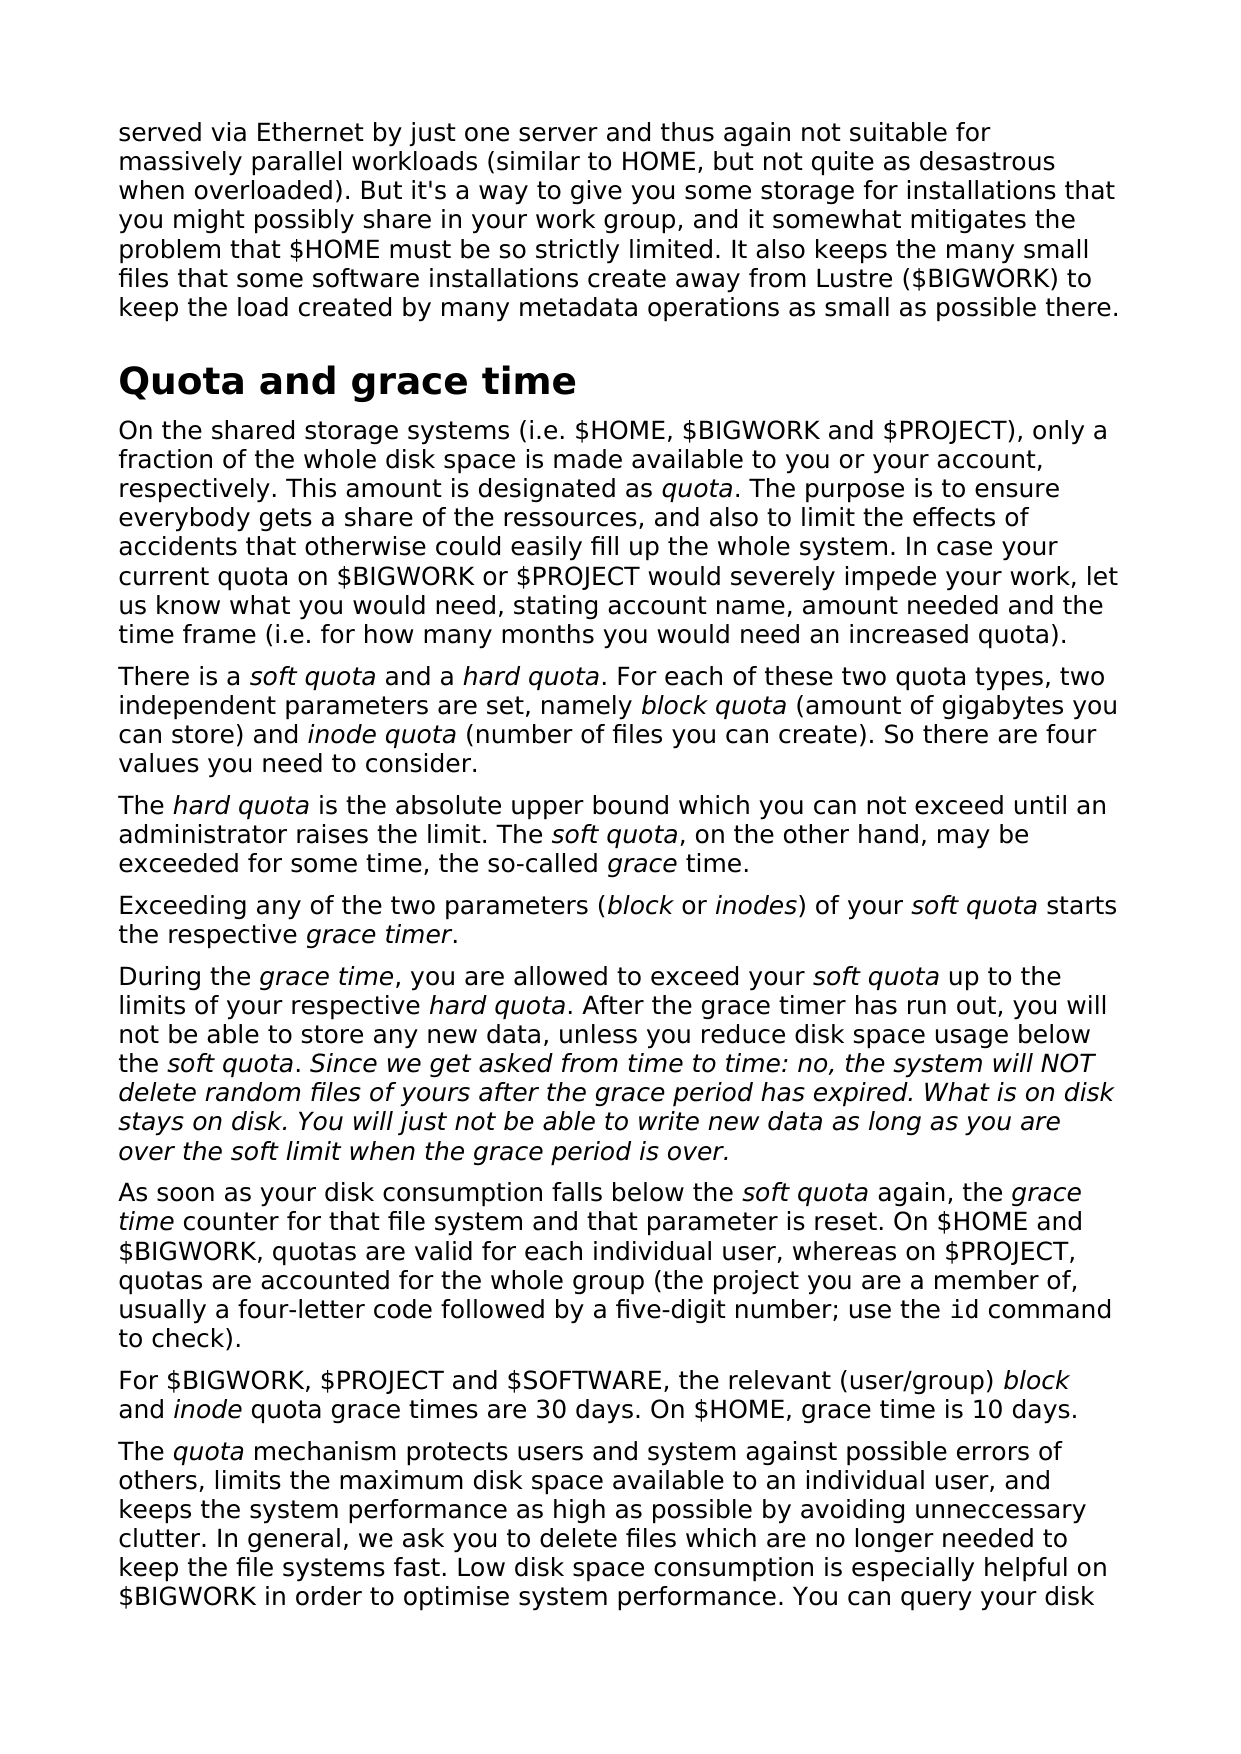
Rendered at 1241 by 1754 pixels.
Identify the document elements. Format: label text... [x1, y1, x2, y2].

text During the grace time, you are allowed to exceed your soft quota up to the limits of your respective hard quota. After the grace timer has run out, you will not be able to store any new data, unless you reduce disk space usage below the soft quota. Since we get asked from time to time: no, the system will NOT delete random files of yours after the grace period has expired. What is on disk stays on disk. You will just not be able to write new data as long as you are over the soft limit when the grace period is over. [118, 962, 1122, 1166]
subtitle Quota and grace time [118, 360, 1122, 403]
text For $BIGWORK, $PROJECT and $SOFTWARE, the relevant (user/group) block and inode quota grace times are 30 days. On $HOME, grace time is 10 days. [118, 1366, 1122, 1424]
text The quota mechanism protects users and system against possible errors of others, limits the maximum disk space available to an individual user, and keeps the system performance as high as possible by avoiding unneccessary clutter. In general, we ask you to delete files which are no longer needed to keep the file systems fast. Low disk space consumption is especially helpful on $BIGWORK in order to optimise system performance. You can query your disk [118, 1437, 1122, 1612]
text There is a soft quota and a hard quota. For each of these two quota types, two independent parameters are set, namely block quota (amount of gigabytes you can store) and inode quota (number of files you can create). So there are four values you need to consider. [118, 662, 1122, 778]
text As soon as your disk consumption falls below the soft quota again, the grace time counter for that file system and that parameter is reset. On $HOME and $BIGWORK, quotas are valid for each individual user, whereas on $PROJECT, quotas are accounted for the whole group (the project you are a member of, usually a four-letter code followed by a five-digit number; use the id command to check). [118, 1178, 1122, 1353]
text On the shared storage systems (i.e. $HOME, $BIGWORK and $PROJECT), only a fraction of the whole disk space is made available to you or your account, respectively. This amount is designated as quota. The purpose is to ensure everybody gets a share of the ressources, and also to limit the effects of accidents that otherwise could easily fill up the whole system. In case your current quota on $BIGWORK or $PROJECT would severely impede your work, let us know what you would need, stating account name, amount needed and the time frame (i.e. for how many months you would need an increased quota). [118, 416, 1122, 649]
text Exceeding any of the two parameters (block or inodes) of your soft quota starts the respective grace timer. [118, 891, 1122, 949]
text The hard quota is the absolute upper bound which you can not exceed until an administrator raises the limit. The soft quota, on the other hand, may be exceeded for some time, the so-called grace time. [118, 791, 1122, 878]
text served via Ethernet by just one server and thus again not suitable for massively parallel workloads (similar to HOME, but not quite as desastrous when overloaded). But it's a way to give you some storage for installations that you might possibly share in your work group, and it somewhat mitigates the problem that $HOME must be so strictly limited. It also keeps the many small files that some software installations create away from Lustre ($BIGWORK) to keep the load created by many metadata operations as small as possible there. [118, 118, 1122, 322]
